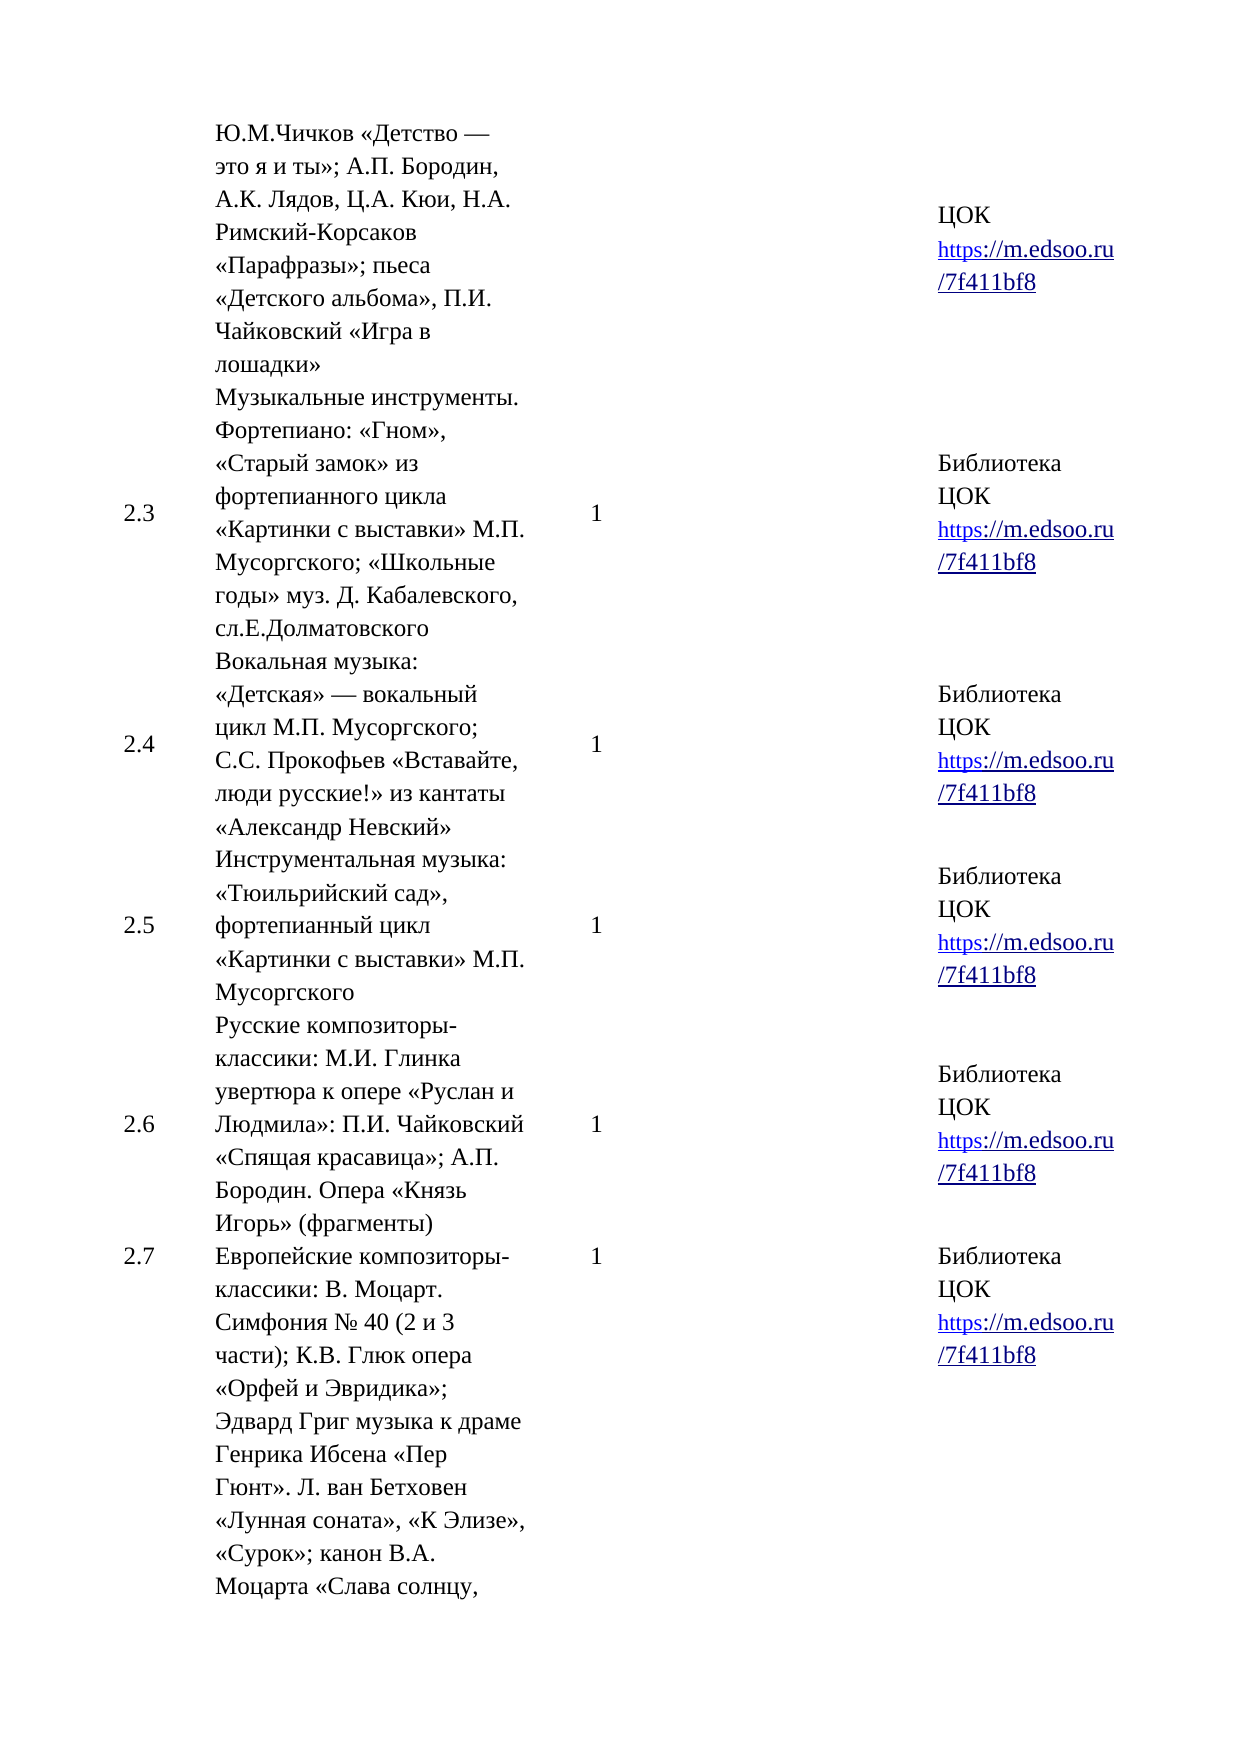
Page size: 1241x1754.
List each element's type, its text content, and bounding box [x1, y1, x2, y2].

table_cell [779, 845, 918, 1010]
table_cell Русские композиторы-классики: М.И. Глинка увертюра к опере «Руслан и Людмила»: П.И. Чайковский «Спящая красавица»; А.П. Бородин. Опера «Князь Игорь» (фрагменты) [196, 1010, 533, 1241]
table_cell [779, 1241, 918, 1600]
table_cell [645, 382, 779, 646]
table_cell [645, 845, 779, 1010]
table_cell [534, 118, 645, 382]
table_cell [779, 646, 918, 844]
table_cell ЦОК https://m.edsoo.ru/7f411bf8 [918, 118, 1122, 382]
table_cell [779, 382, 918, 646]
table_cell 2.3 [118, 382, 196, 646]
table_cell [779, 118, 918, 382]
table_cell Библиотека ЦОК https://m.edsoo.ru/7f411bf8 [918, 382, 1122, 646]
table_cell [645, 646, 779, 844]
table_cell [645, 1241, 779, 1600]
table_cell 2.4 [118, 646, 196, 844]
table_cell Библиотека ЦОК https://m.edsoo.ru/7f411bf8 [918, 1010, 1122, 1241]
table_cell 1 [534, 646, 645, 844]
table_cell Библиотека ЦОК https://m.edsoo.ru/7f411bf8 [918, 845, 1122, 1010]
table_cell 1 [534, 1010, 645, 1241]
table_cell 2.6 [118, 1010, 196, 1241]
table_cell 1 [534, 1241, 645, 1600]
table_cell 2.5 [118, 845, 196, 1010]
table_cell [645, 1010, 779, 1241]
table_cell Библиотека ЦОК https://m.edsoo.ru/7f411bf8 [918, 1241, 1122, 1600]
table_cell Инструментальная музыка: «Тюильрийский сад», фортепианный цикл «Картинки с выставки» М.П. Мусоргского [196, 845, 533, 1010]
table_cell Музыкальные инструменты. Фортепиано: «Гном», «Старый замок» из фортепианного цикла «Картинки с выставки» М.П. Мусоргского; «Школьные годы» муз. Д. Кабалевского, сл.Е.Долматовского [196, 382, 533, 646]
table_cell [118, 118, 196, 382]
table_cell Ю.М.Чичков «Детство — это я и ты»; А.П. Бородин, А.К. Лядов, Ц.А. Кюи, Н.А. Римский-Корсаков «Парафразы»; пьеса «Детского альбома», П.И. Чайковский «Игра в лошадки» [196, 118, 533, 382]
table_cell [645, 118, 779, 382]
table_cell Европейские композиторы-классики: В. Моцарт. Симфония № 40 (2 и 3 части); К.В. Глюк опера «Орфей и Эвридика»; Эдвард Григ музыка к драме Генрика Ибсена «Пер Гюнт». Л. ван Бетховен «Лунная соната», «К Элизе», «Сурок»; канон В.А. Моцарта «Слава солнцу, [196, 1241, 533, 1600]
table_cell [779, 1010, 918, 1241]
table_cell 2.7 [118, 1241, 196, 1600]
table_cell 1 [534, 382, 645, 646]
table_cell 1 [534, 845, 645, 1010]
table_cell Библиотека ЦОК https://m.edsoo.ru/7f411bf8 [918, 646, 1122, 844]
table_cell Вокальная музыка: «Детская» — вокальный цикл М.П. Мусоргского; С.С. Прокофьев «Вставайте, люди русские!» из кантаты «Александр Невский» [196, 646, 533, 844]
